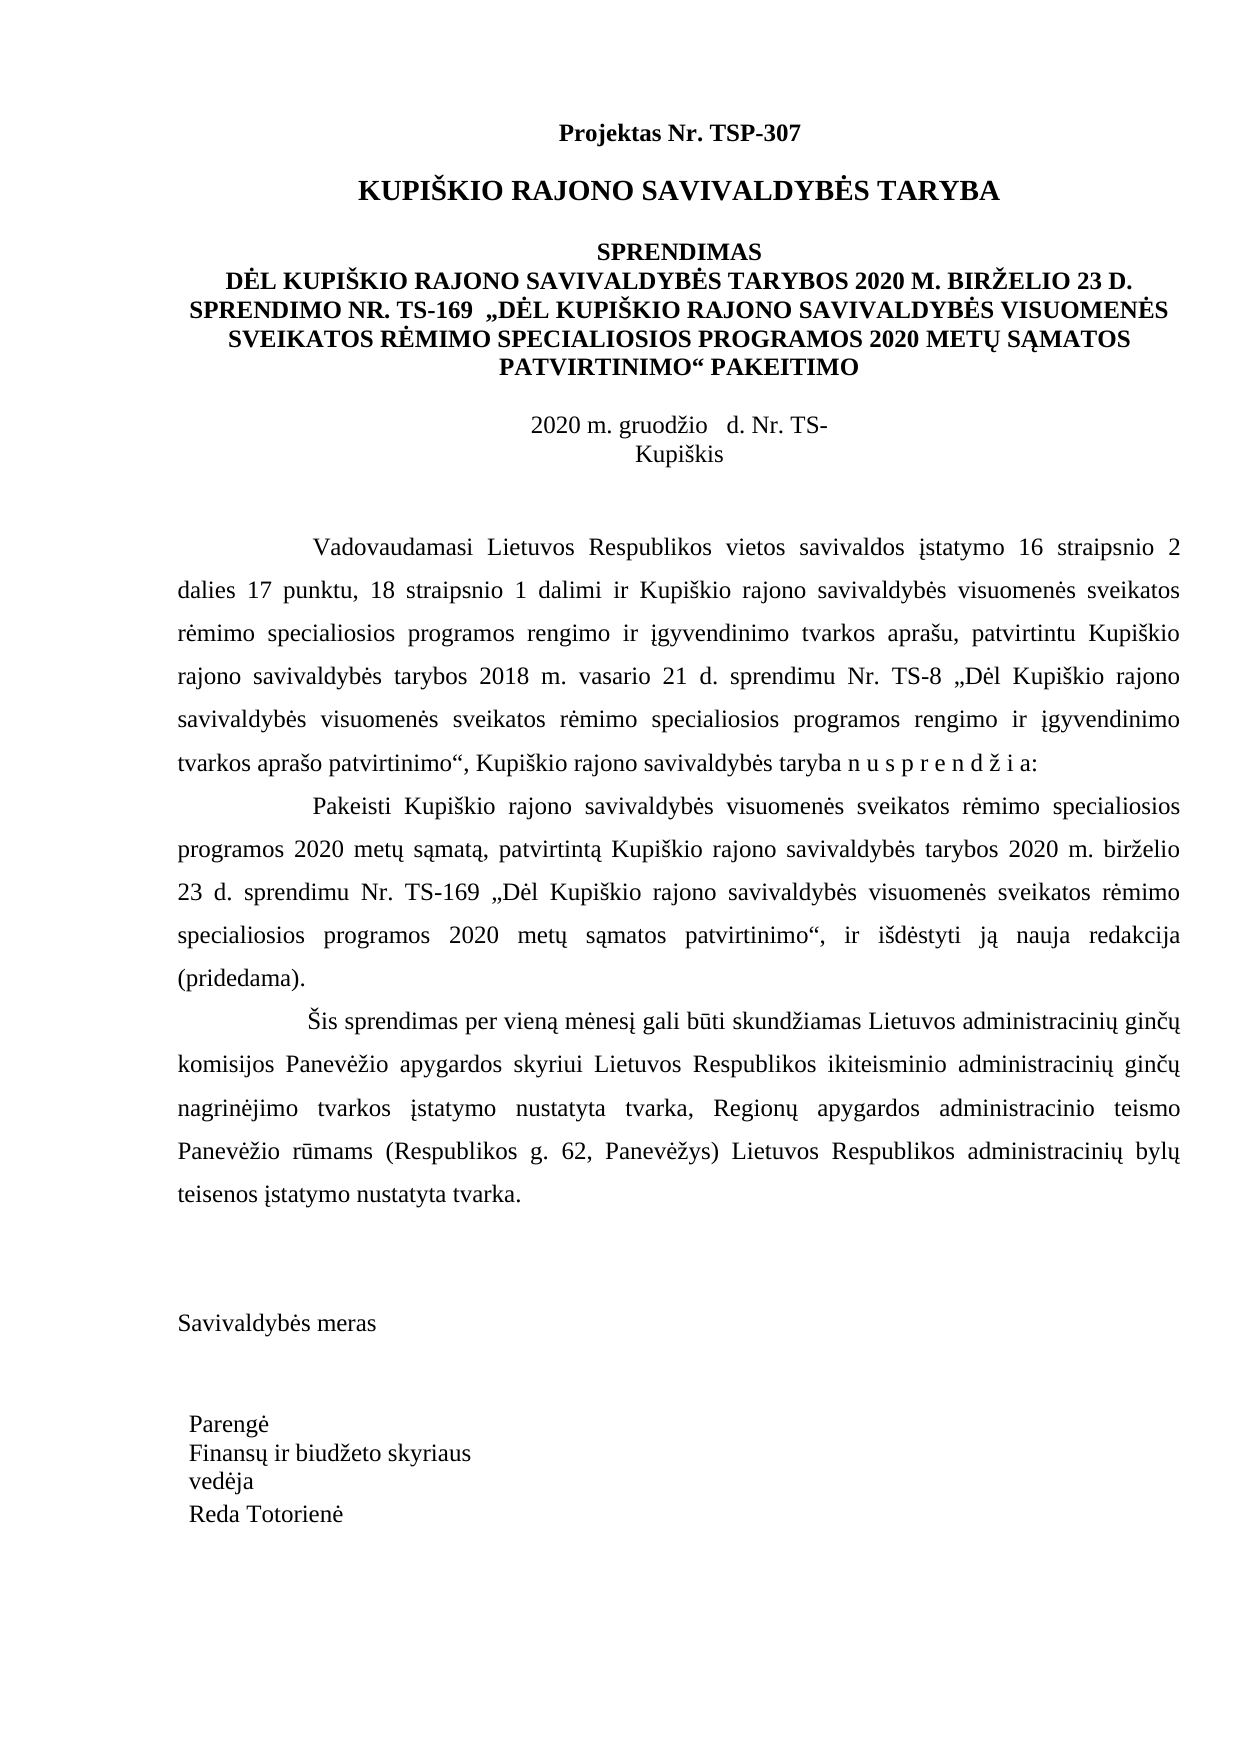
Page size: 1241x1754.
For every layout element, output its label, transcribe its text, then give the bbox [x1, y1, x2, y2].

table_cell [523, 1438, 851, 1499]
text DĖL KUPIŠKIO RAJONO SAVIVALDYBĖS TARYBOS 2020 M. BIRŽELIO 23 D. SPRENDIMO NR. TS-169 „DĖL KUPIŠKIO RAJONO SAVIVALDYBĖS VISUOMENĖS SVEIKATOS RĖMIMO SPECIALIOSIOS PROGRAMOS 2020 METŲ SĄMATOS PATVIRTINIMO“ PAKEITIMO [177, 266, 1181, 381]
text Kupiškis [177, 439, 1181, 467]
text SPRENDIMAS [177, 237, 1181, 266]
table_cell Reda Totorienė [177, 1499, 522, 1527]
text Projektas Nr. TSP-307 [177, 118, 1181, 147]
text KUPIŠKIO RAJONO SAVIVALDYBĖS TARYBA [177, 173, 1181, 206]
table_cell Finansų ir biudžeto skyriaus vedėja [177, 1438, 522, 1499]
text Savivaldybės meras [177, 1308, 1181, 1337]
table_header [523, 1409, 851, 1438]
text 2020 m. gruodžio d. Nr. TS- [177, 410, 1181, 439]
text Vadovaudamasi Lietuvos Respublikos vietos savivaldos įstatymo 16 straipsnio 2 dalies 17 punktu, 18 straipsnio 1 dalimi ir Kupiškio rajono savivaldybės visuomenės sveikatos rėmimo specialiosios programos rengimo ir įgyvendinimo tvarkos aprašu, patvirtintu Kupiškio rajono savivaldybės tarybos 2018 m. vasario 21 d. sprendimu Nr. TS-8 „Dėl Kupiškio rajono savivaldybės visuomenės sveikatos rėmimo specialiosios programos rengimo ir įgyvendinimo tvarkos aprašo patvirtinimo“, Kupiškio rajono savivaldybės taryba n u s p r e n d ž i a: [177, 532, 1181, 776]
text Pakeisti Kupiškio rajono savivaldybės visuomenės sveikatos rėmimo specialiosios programos 2020 metų sąmatą, patvirtintą Kupiškio rajono savivaldybės tarybos 2020 m. birželio 23 d. sprendimu Nr. TS-169 „Dėl Kupiškio rajono savivaldybės visuomenės sveikatos rėmimo specialiosios programos 2020 metų sąmatos patvirtinimo“, ir išdėstyti ją nauja redakcija (pridedama). [177, 791, 1181, 992]
table_header [851, 1409, 1201, 1438]
table_cell [851, 1499, 1201, 1527]
text Šis sprendimas per vieną mėnesį gali būti skundžiamas Lietuvos administracinių ginčų komisijos Panevėžio apygardos skyriui Lietuvos Respublikos ikiteisminio administracinių ginčų nagrinėjimo tvarkos įstatymo nustatyta tvarka, Regionų apygardos administracinio teismo Panevėžio rūmams (Respublikos g. 62, Panevėžys) Lietuvos Respublikos administracinių bylų teisenos įstatymo nustatyta tvarka. [177, 1006, 1181, 1208]
table_header Parengė [177, 1409, 522, 1438]
table_cell [523, 1499, 851, 1527]
table_cell [851, 1438, 1201, 1499]
